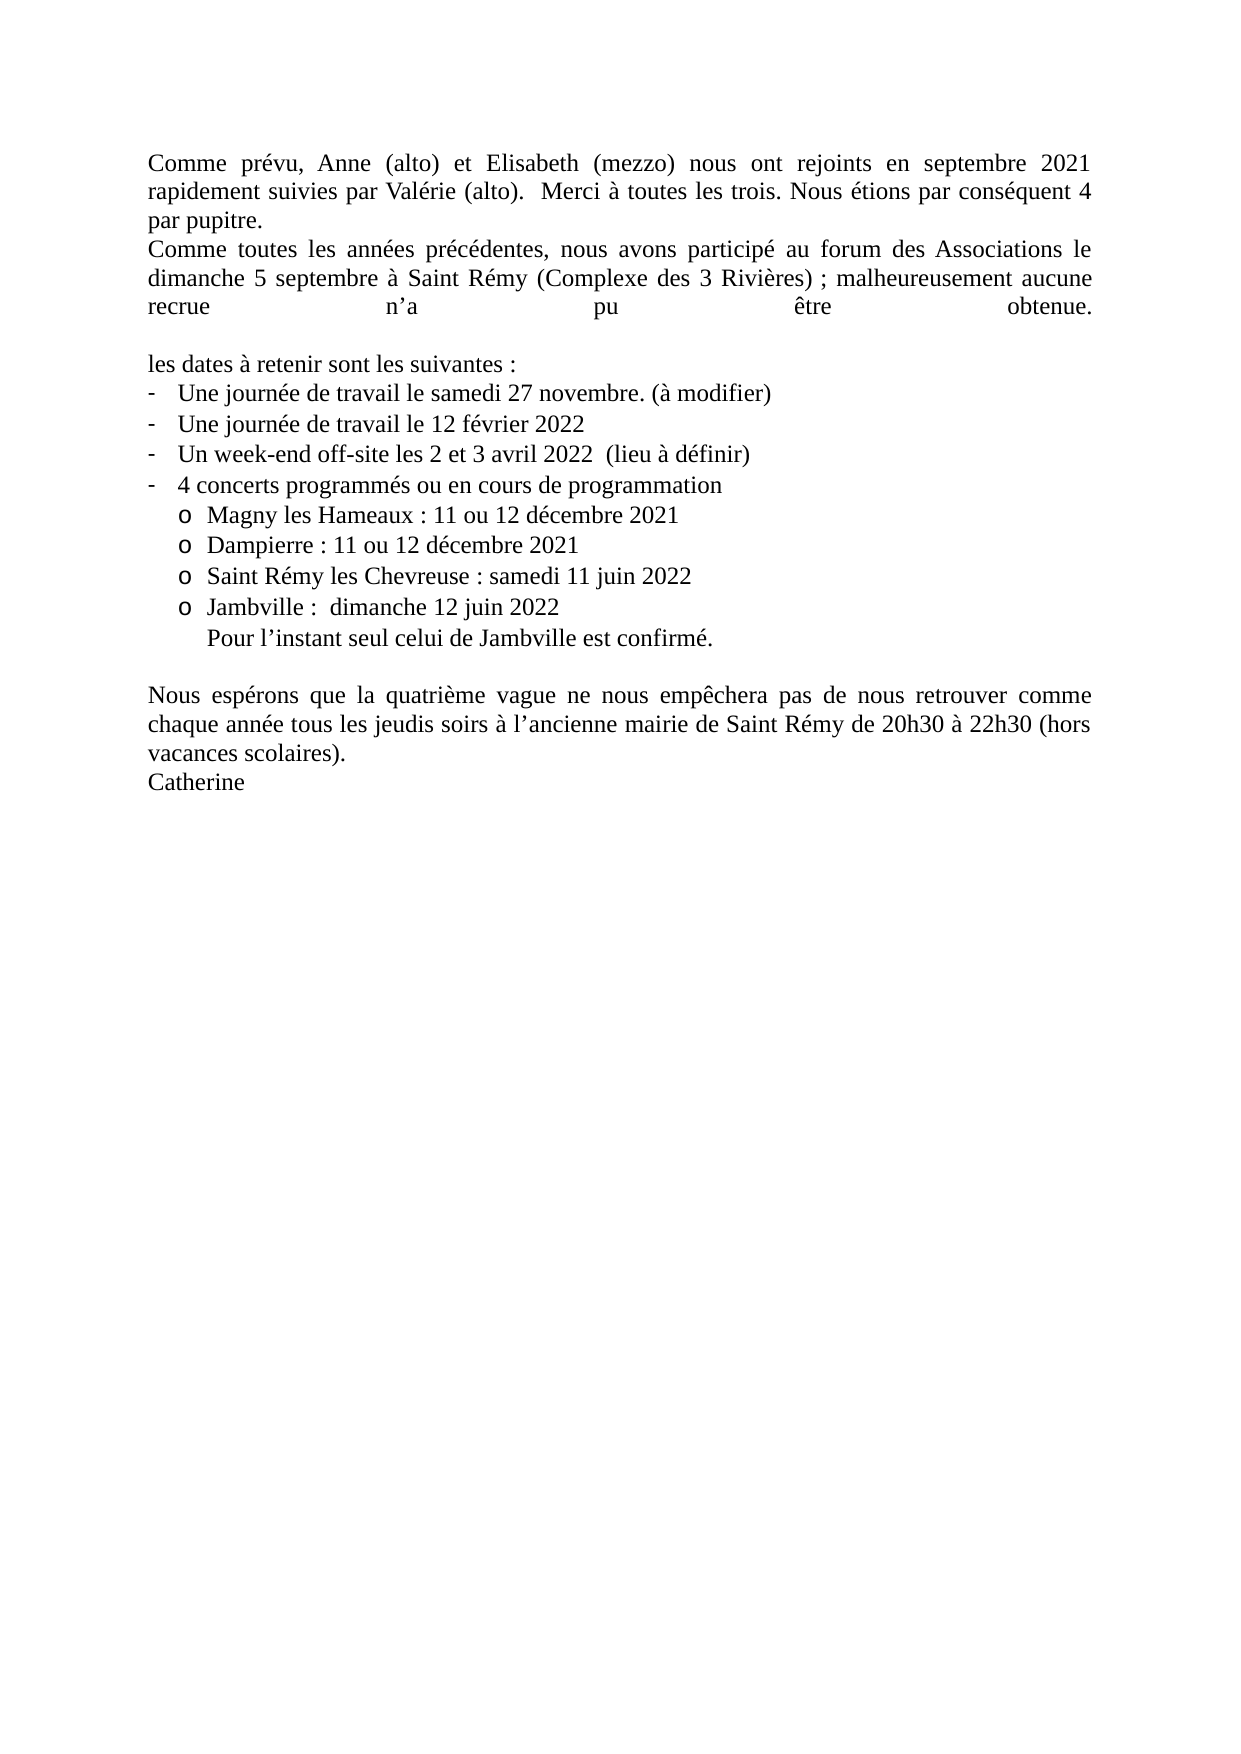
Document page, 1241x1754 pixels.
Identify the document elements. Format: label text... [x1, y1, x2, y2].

text Catherine [148, 767, 1093, 796]
list Saint Rémy les Chevreuse : samedi 11 juin 2022 [177, 561, 1093, 592]
text Comme toutes les années précédentes, nous avons participé au forum des Associations le dimanche 5 septembre à Saint Rémy (Complexe des 3 Rivières) ; malheureusement aucune recrue n’a pu être obtenue. les dates à retenir sont les suivantes : [148, 234, 1093, 378]
list Pour l’instant seul celui de Jambville est confirmé. [207, 623, 1093, 652]
text Comme prévu, Anne (alto) et Elisabeth (mezzo) nous ont rejoints en septembre 2021 rapidement suivies par Valérie (alto). Merci à toutes les trois. Nous étions par conséquent 4 par pupitre. [148, 148, 1093, 234]
text Nous espérons que la quatrième vague ne nous empêchera pas de nous retrouver comme chaque année tous les jeudis soirs à l’ancienne mairie de Saint Rémy de 20h30 à 22h30 (hors vacances scolaires). [148, 681, 1093, 767]
list Dampierre : 11 ou 12 décembre 2021 [177, 531, 1093, 561]
list 4 concerts programmés ou en cours de programmation [148, 469, 1093, 500]
list Jambville : dimanche 12 juin 2022 [177, 592, 1093, 623]
list Une journée de travail le samedi 27 novembre. (à modifier) [148, 378, 1093, 408]
list Un week-end off-site les 2 et 3 avril 2022 (lieu à définir) [148, 439, 1093, 469]
list Une journée de travail le 12 février 2022 [148, 408, 1093, 439]
list Magny les Hameaux : 11 ou 12 décembre 2021 [177, 500, 1093, 531]
